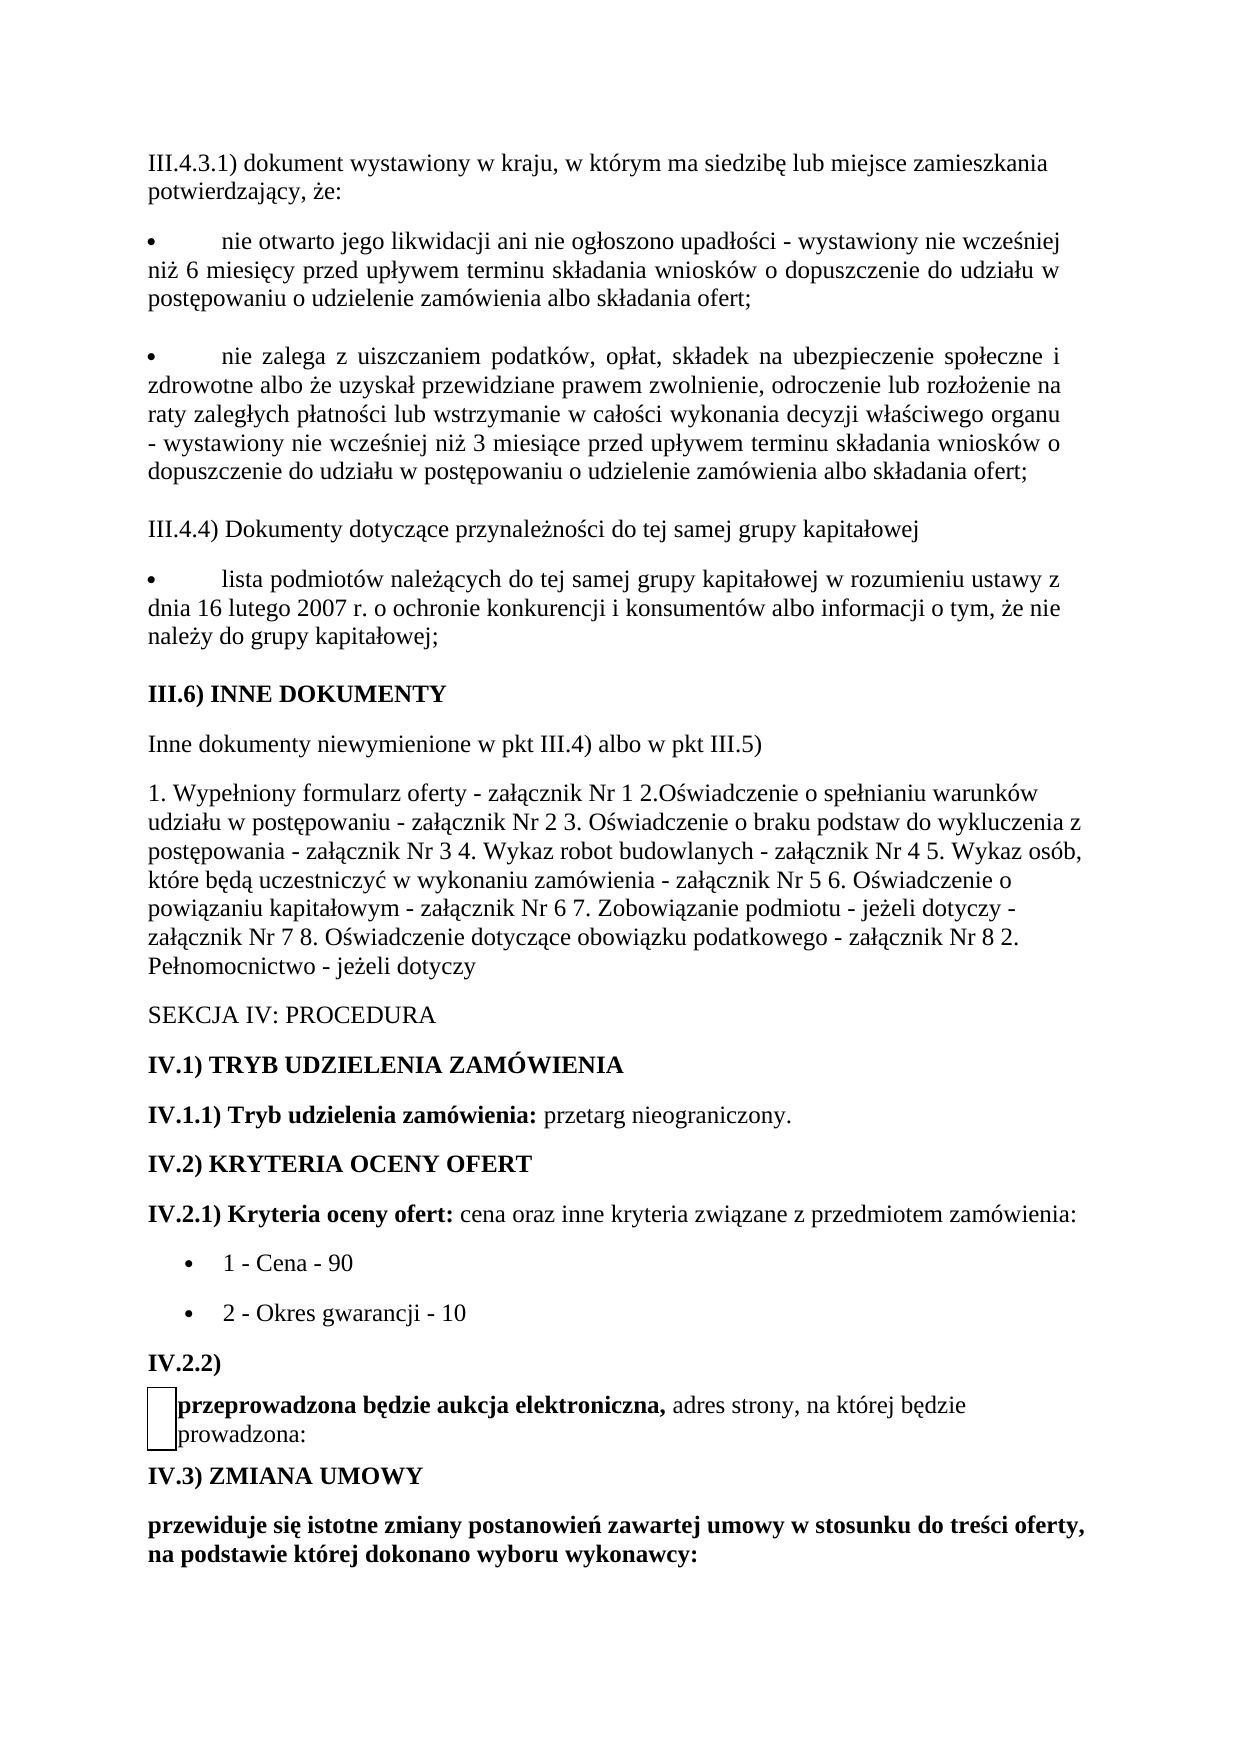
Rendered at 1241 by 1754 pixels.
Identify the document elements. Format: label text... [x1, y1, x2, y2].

text IV.2) KRYTERIA OCENY OFERT [148, 1149, 1093, 1178]
text IV.3) ZMIANA UMOWY [148, 1461, 1093, 1490]
text IV.2.2) [148, 1348, 1093, 1376]
list nie zalega z uiszczaniem podatków, opłat, składek na ubezpieczenie społeczne i zdrowotne albo że uzyskał przewidziane prawem zwolnienie, odroczenie lub rozłożenie na raty zaległych płatności lub wstrzymanie w całości wykonania decyzji właściwego organu - wystawiony nie wcześniej niż 3 miesiące przed upływem terminu składania wniosków o dopuszczenie do udziału w postępowaniu o udzielenie zamówienia albo składania ofert; [148, 341, 1061, 485]
text Inne dokumenty niewymienione w pkt III.4) albo w pkt III.5) [148, 729, 1093, 758]
list nie otwarto jego likwidacji ani nie ogłoszono upadłości - wystawiony nie wcześniej niż 6 miesięcy przed upływem terminu składania wniosków o dopuszczenie do udziału w postępowaniu o udzielenie zamówienia albo składania ofert; [148, 226, 1061, 312]
text 1. Wypełniony formularz oferty - załącznik Nr 1 2.Oświadczenie o spełnianiu warunków udziału w postępowaniu - załącznik Nr 2 3. Oświadczenie o braku podstaw do wykluczenia z postępowania - załącznik Nr 3 4. Wykaz robot budowlanych - załącznik Nr 4 5. Wykaz osób, które będą uczestniczyć w wykonaniu zamówienia - załącznik Nr 5 6. Oświadczenie o powiązaniu kapitałowym - załącznik Nr 6 7. Zobowiązanie podmiotu - jeżeli dotyczy - załącznik Nr 7 8. Oświadczenie dotyczące obowiązku podatkowego - załącznik Nr 8 2. Pełnomocnictwo - jeżeli dotyczy [148, 778, 1093, 980]
text III.6) INNE DOKUMENTY [148, 679, 1093, 708]
table_header przeprowadzona będzie aukcja elektroniczna, adres strony, na której będzie prowadzona: [177, 1387, 1092, 1449]
text III.4.4) Dokumenty dotyczące przynależności do tej samej grupy kapitałowej [148, 514, 1093, 543]
list lista podmiotów należących do tej samej grupy kapitałowej w rozumieniu ustawy z dnia 16 lutego 2007 r. o ochronie konkurencji i konsumentów albo informacji o tym, że nie należy do grupy kapitałowej; [148, 564, 1061, 650]
text III.4.3.1) dokument wystawiony w kraju, w którym ma siedzibę lub miejsce zamieszkania potwierdzający, że: [148, 148, 1093, 205]
table_header [148, 1388, 175, 1449]
text IV.1.1) Tryb udzielenia zamówienia: przetarg nieograniczony. [148, 1100, 1093, 1128]
text IV.2.1) Kryteria oceny ofert: cena oraz inne kryteria związane z przedmiotem zamówienia: [148, 1199, 1093, 1228]
text IV.1) TRYB UDZIELENIA ZAMÓWIENIA [148, 1050, 1093, 1079]
list 1 - Cena - 90 [185, 1248, 1093, 1277]
text przewiduje się istotne zmiany postanowień zawartej umowy w stosunku do treści oferty, na podstawie której dokonano wyboru wykonawcy: [148, 1511, 1093, 1568]
text SEKCJA IV: PROCEDURA [148, 1001, 1093, 1029]
list 2 - Okres gwarancji - 10 [185, 1298, 1093, 1327]
